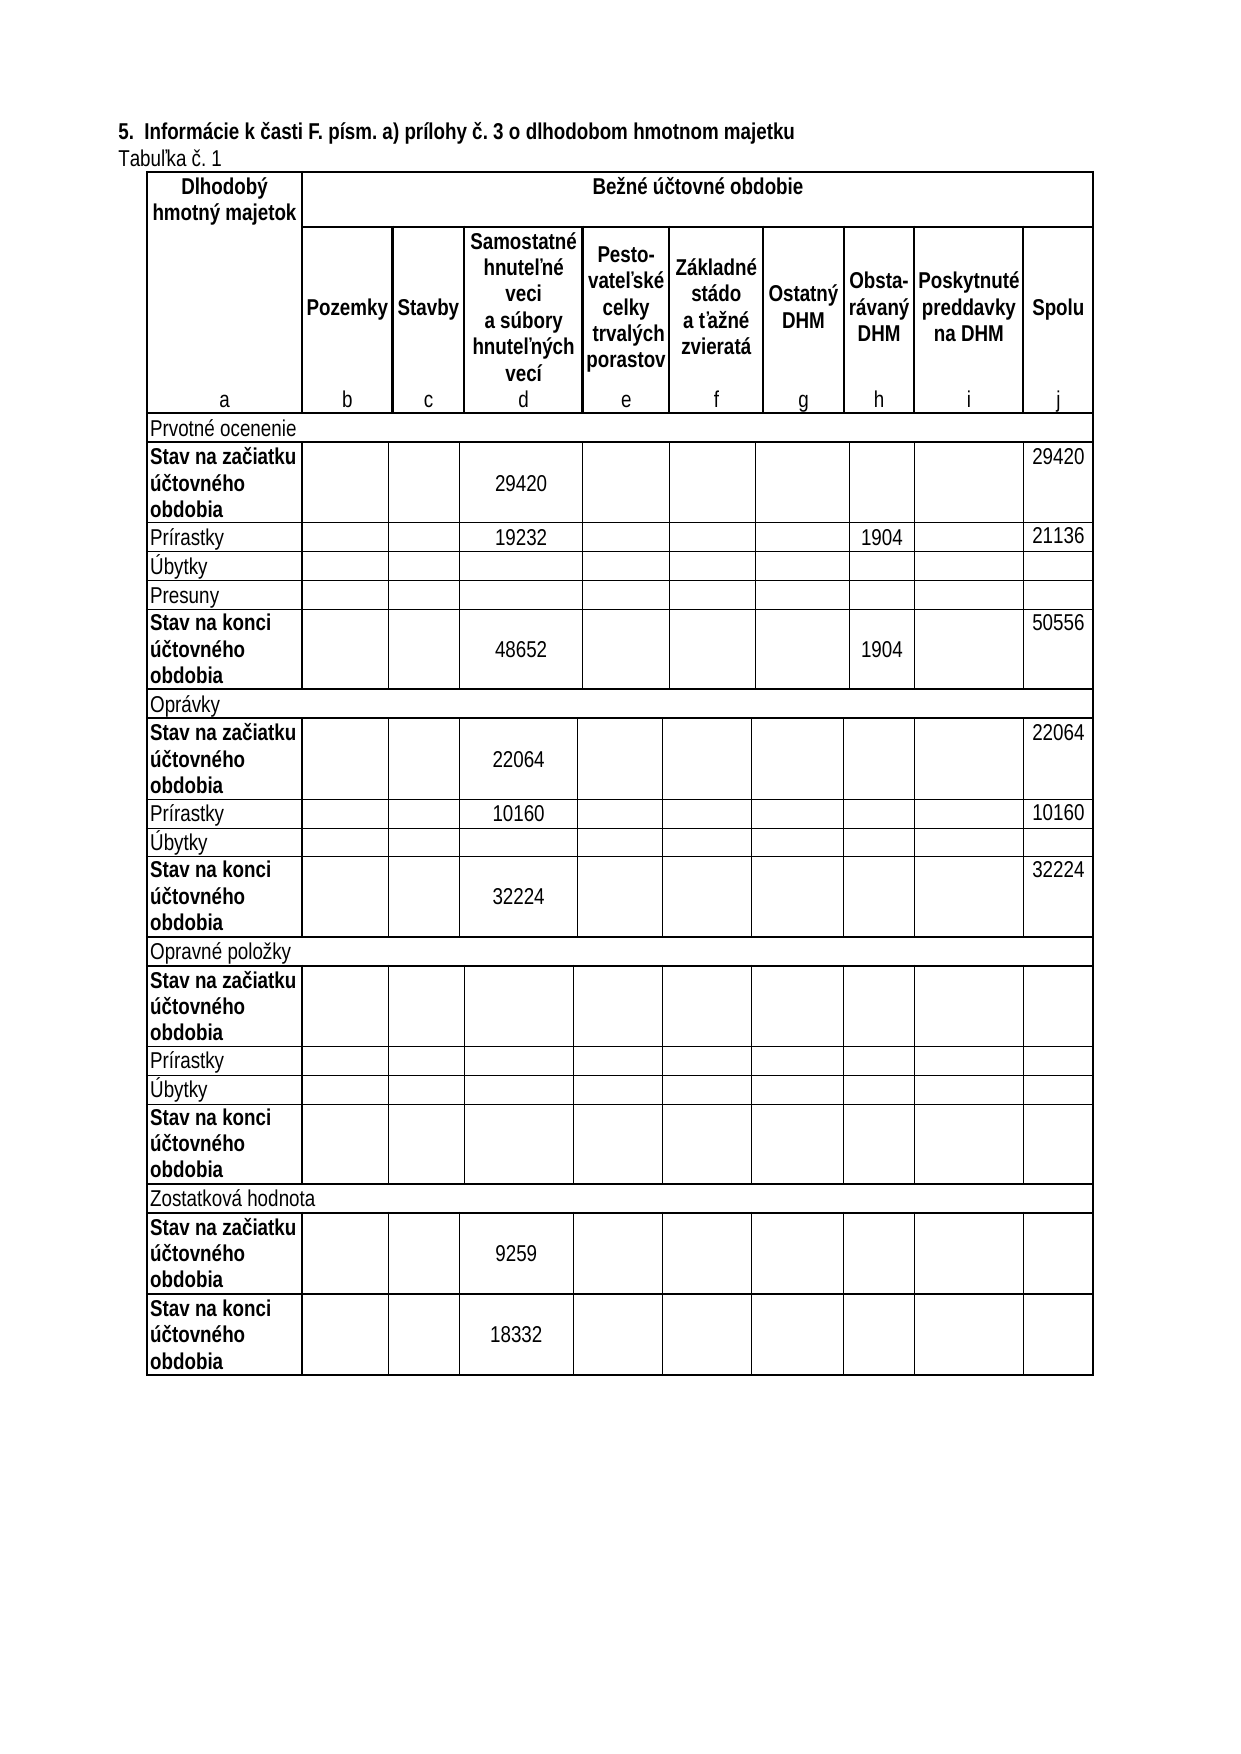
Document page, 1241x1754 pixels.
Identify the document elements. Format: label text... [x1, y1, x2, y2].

table_cell [844, 1105, 914, 1183]
table_cell [670, 581, 755, 609]
table_cell [844, 1295, 914, 1374]
table_cell [663, 1105, 751, 1183]
table_cell [752, 967, 843, 1046]
table_cell [670, 610, 755, 688]
table_cell [303, 857, 388, 936]
table_cell 1904 [850, 610, 914, 688]
table_cell [752, 829, 843, 856]
table_header Dlhodobý hmotný majetok [148, 173, 301, 226]
table_cell [663, 1076, 751, 1103]
table_cell [752, 1076, 843, 1103]
table_cell [574, 1214, 662, 1293]
table_cell [303, 523, 388, 551]
table_cell [850, 443, 914, 522]
table_cell [389, 1214, 459, 1293]
table_cell Prírastky [148, 800, 301, 827]
table_cell [583, 443, 669, 522]
table_cell a [148, 386, 301, 412]
table_cell [578, 857, 662, 936]
table_cell [578, 800, 662, 827]
table_cell [752, 857, 843, 936]
table_cell Spolu [1024, 228, 1092, 386]
table_cell [915, 443, 1023, 522]
table_cell [915, 857, 1023, 936]
table_cell g [764, 386, 843, 412]
table_cell [389, 857, 459, 936]
table_cell [1024, 1105, 1092, 1183]
table_cell [844, 800, 914, 827]
table_cell [844, 1047, 914, 1074]
table_cell [303, 1105, 388, 1183]
table_cell [583, 523, 669, 551]
table_cell [389, 800, 459, 827]
table_cell Pesto-vateľské celky trvalých porastov [584, 228, 668, 386]
table_cell [465, 1076, 573, 1103]
table_cell [465, 1105, 573, 1183]
table_cell [752, 719, 843, 798]
table_cell Stavby [394, 228, 463, 386]
table_cell Obsta-rávaný DHM [845, 228, 913, 386]
table_cell [148, 226, 301, 386]
table_cell e [584, 386, 668, 412]
table_cell f [670, 386, 762, 412]
table_cell [303, 552, 388, 580]
table_cell Úbytky [148, 1076, 301, 1103]
table_cell [303, 829, 388, 856]
table_cell [303, 1295, 388, 1374]
text Tabuľka č. 1 [118, 144, 1122, 171]
table_cell [663, 1295, 751, 1374]
table_cell 32224 [460, 857, 577, 936]
table_cell Stav na začiatku účtovného obdobia [148, 443, 301, 522]
table_cell Úbytky [148, 552, 301, 580]
table_cell [574, 1295, 662, 1374]
table_cell [752, 1214, 843, 1293]
table_cell [756, 581, 849, 609]
table_cell [915, 1047, 1023, 1074]
table_cell [915, 1076, 1023, 1103]
table_cell [1024, 967, 1092, 1046]
table_cell [303, 800, 388, 827]
table_cell j [1024, 386, 1092, 412]
table_cell Stav na konci účtovného obdobia [148, 1295, 301, 1374]
table_cell [752, 1047, 843, 1074]
table_cell [756, 523, 849, 551]
table_cell [752, 1295, 843, 1374]
table_cell [844, 1214, 914, 1293]
table_cell [756, 552, 849, 580]
table_cell [465, 967, 573, 1046]
table_cell [663, 1214, 751, 1293]
table_cell Stav na začiatku účtovného obdobia [148, 1214, 301, 1293]
table_cell Prvotné ocenenie [148, 414, 1092, 441]
table_cell [850, 552, 914, 580]
table_cell [663, 829, 751, 856]
table_cell Pozemky [303, 228, 391, 386]
table_cell Stav na začiatku účtovného obdobia [148, 967, 301, 1046]
table_cell 19232 [460, 523, 582, 551]
table_cell 1904 [850, 523, 914, 551]
table_cell [844, 829, 914, 856]
table_cell 48652 [460, 610, 582, 688]
table_cell [303, 1214, 388, 1293]
table_cell [578, 829, 662, 856]
table_cell Ostatný DHM [764, 228, 843, 386]
table_cell [389, 829, 459, 856]
table_cell [915, 967, 1023, 1046]
table_cell [752, 800, 843, 827]
table_cell [915, 581, 1023, 609]
table_cell [663, 857, 751, 936]
table_cell [844, 967, 914, 1046]
table_header Bežné účtovné obdobie [303, 173, 1092, 226]
table_cell Prírastky [148, 1047, 301, 1074]
table_cell [1024, 1214, 1092, 1293]
table_cell [670, 523, 755, 551]
table_cell [663, 967, 751, 1046]
table_cell [752, 1105, 843, 1183]
table_cell [460, 829, 577, 856]
table_cell Zostatková hodnota [148, 1185, 1092, 1212]
table_cell Úbytky [148, 829, 301, 856]
table_cell [574, 1047, 662, 1074]
table_cell h [845, 386, 913, 412]
table_cell [1024, 1047, 1092, 1074]
table_cell 32224 [1024, 857, 1092, 936]
table_cell [303, 581, 388, 609]
table_cell Základné stádo a ťažné zvieratá [670, 228, 762, 386]
table_cell [583, 581, 669, 609]
table_cell Samostatné hnuteľné veci a súbory hnuteľných vecí [465, 228, 581, 386]
table_cell [850, 581, 914, 609]
table_cell 21136 [1024, 523, 1092, 551]
table_cell [303, 967, 388, 1046]
table_cell [1024, 1295, 1092, 1374]
table_cell [303, 443, 388, 522]
table_cell [574, 1105, 662, 1183]
table_cell [915, 829, 1023, 856]
table_cell [583, 552, 669, 580]
table_cell 22064 [1024, 719, 1092, 798]
table_cell 29420 [1024, 443, 1092, 522]
table_cell [915, 719, 1023, 798]
table_cell [844, 1076, 914, 1103]
table_cell c [394, 386, 463, 412]
table_cell 10160 [1024, 800, 1092, 827]
table_cell [389, 610, 459, 688]
table_cell [574, 1076, 662, 1103]
table_cell [303, 610, 388, 688]
table_cell 22064 [460, 719, 577, 798]
table_cell [915, 1105, 1023, 1183]
table_cell [465, 1047, 573, 1074]
table_cell [1024, 1076, 1092, 1103]
table_cell [303, 1047, 388, 1074]
table_cell [844, 719, 914, 798]
table_cell Stav na začiatku účtovného obdobia [148, 719, 301, 798]
table_cell [389, 443, 459, 522]
table_cell [663, 719, 751, 798]
table_cell [915, 610, 1023, 688]
table_cell [574, 967, 662, 1046]
table_cell Oprávky [148, 690, 1092, 717]
table_cell Stav na konci účtovného obdobia [148, 1105, 301, 1183]
table_cell [578, 719, 662, 798]
table_cell Stav na konci účtovného obdobia [148, 610, 301, 688]
table_cell [303, 1076, 388, 1103]
table_cell i [915, 386, 1022, 412]
table_cell [583, 610, 669, 688]
table_cell [1024, 829, 1092, 856]
table_cell [389, 581, 459, 609]
table_cell Prírastky [148, 523, 301, 551]
table_cell 50556 [1024, 610, 1092, 688]
table_cell [389, 967, 464, 1046]
table_cell Opravné položky [148, 938, 1092, 964]
table_cell 10160 [460, 800, 577, 827]
table_cell [915, 1214, 1023, 1293]
table_cell 29420 [460, 443, 582, 522]
table_cell [844, 857, 914, 936]
table_cell [663, 1047, 751, 1074]
table_cell [1024, 581, 1092, 609]
table_cell [460, 552, 582, 580]
table_cell [915, 552, 1023, 580]
table_cell [1024, 552, 1092, 580]
table_cell d [465, 386, 581, 412]
table_cell Poskytnuté preddavky na DHM [915, 228, 1022, 386]
table_cell [756, 610, 849, 688]
table_cell [389, 1295, 459, 1374]
table_cell [915, 1295, 1023, 1374]
table_cell b [303, 386, 391, 412]
table_cell [389, 523, 459, 551]
table_cell [915, 800, 1023, 827]
table_cell [389, 1047, 464, 1074]
table_cell [670, 443, 755, 522]
table_cell [670, 552, 755, 580]
table_cell Stav na konci účtovného obdobia [148, 857, 301, 936]
table_cell [460, 581, 582, 609]
table_cell 18332 [460, 1295, 573, 1374]
text 5. Informácie k časti F. písm. a) prílohy č. 3 o dlhodobom hmotnom majetku [118, 118, 1122, 144]
table_cell [389, 719, 459, 798]
table_cell 9259 [460, 1214, 573, 1293]
table_cell [915, 523, 1023, 551]
table_cell [303, 719, 388, 798]
table_cell [389, 1076, 464, 1103]
table_cell [663, 800, 751, 827]
table_cell Presuny [148, 581, 301, 609]
table_cell [389, 1105, 464, 1183]
table_cell [756, 443, 849, 522]
table_cell [389, 552, 459, 580]
